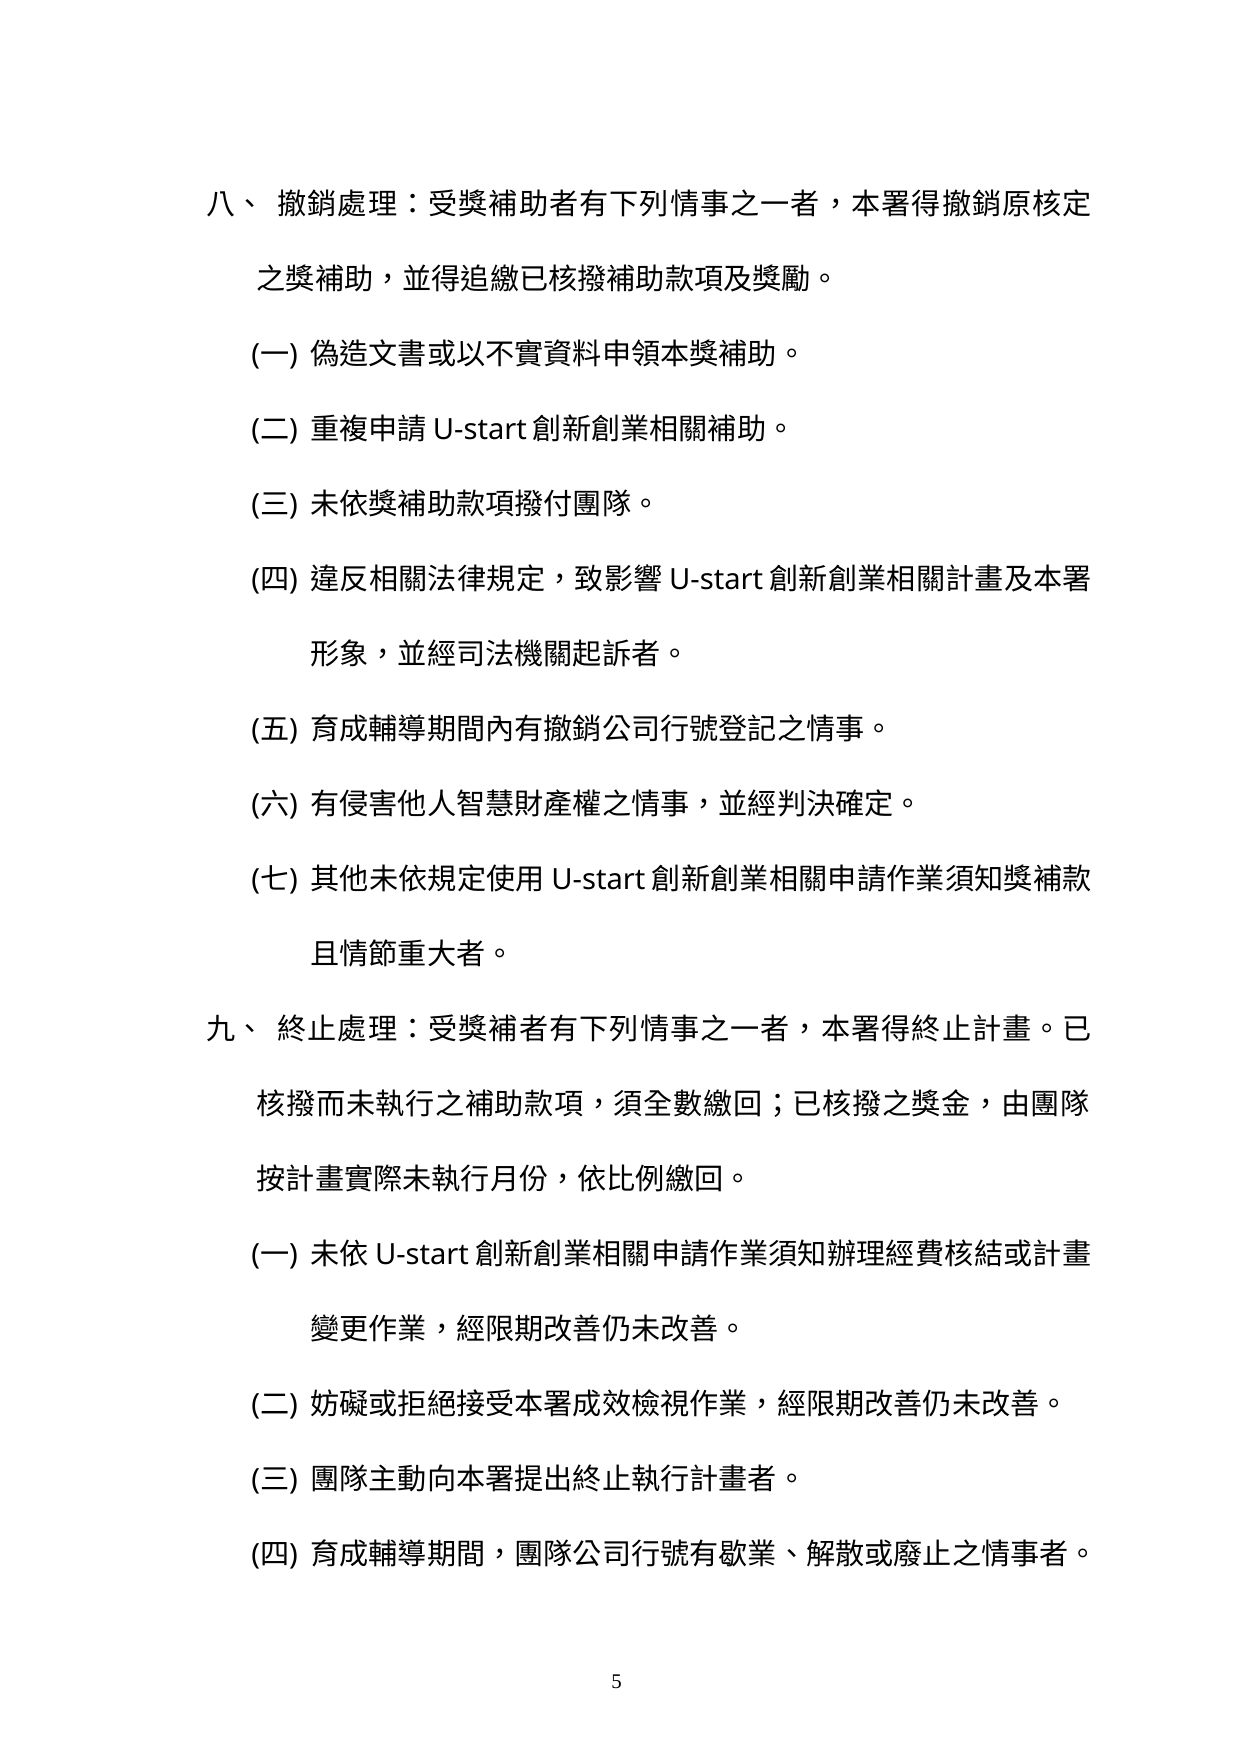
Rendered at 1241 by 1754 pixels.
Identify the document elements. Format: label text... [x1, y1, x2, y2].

list 未依U-start創新創業相關申請作業須知辦理經費核結或計畫變更作業，經限期改善仍未改善。 [251, 1214, 1092, 1364]
list 育成輔導期間，團隊公司行號有歇業、解散或廢止之情事者。 [251, 1514, 1092, 1589]
list 偽造文書或以不實資料申領本獎補助。 [251, 314, 1092, 389]
list 妨礙或拒絕接受本署成效檢視作業，經限期改善仍未改善。 [251, 1364, 1092, 1439]
list 有侵害他人智慧財產權之情事，並經判決確定。 [251, 764, 1092, 839]
list 終止處理：受獎補者有下列情事之一者，本署得終止計畫。已核撥而未執行之補助款項，須全數繳回；已核撥之獎金，由團隊按計畫實際未執行月份，依比例繳回。 [206, 989, 1092, 1214]
list 其他未依規定使用U-start創新創業相關申請作業須知獎補款且情節重大者。 [251, 839, 1092, 989]
list 撤銷處理：受獎補助者有下列情事之一者，本署得撤銷原核定之獎補助，並得追繳已核撥補助款項及獎勵。 [206, 164, 1092, 314]
list 重複申請U-start創新創業相關補助。 [251, 389, 1092, 464]
list 違反相關法律規定，致影響U-start創新創業相關計畫及本署形象，並經司法機關起訴者。 [251, 539, 1092, 689]
list 團隊主動向本署提出終止執行計畫者。 [251, 1439, 1092, 1514]
list 未依獎補助款項撥付團隊。 [251, 464, 1092, 539]
list 育成輔導期間內有撤銷公司行號登記之情事。 [251, 689, 1092, 764]
